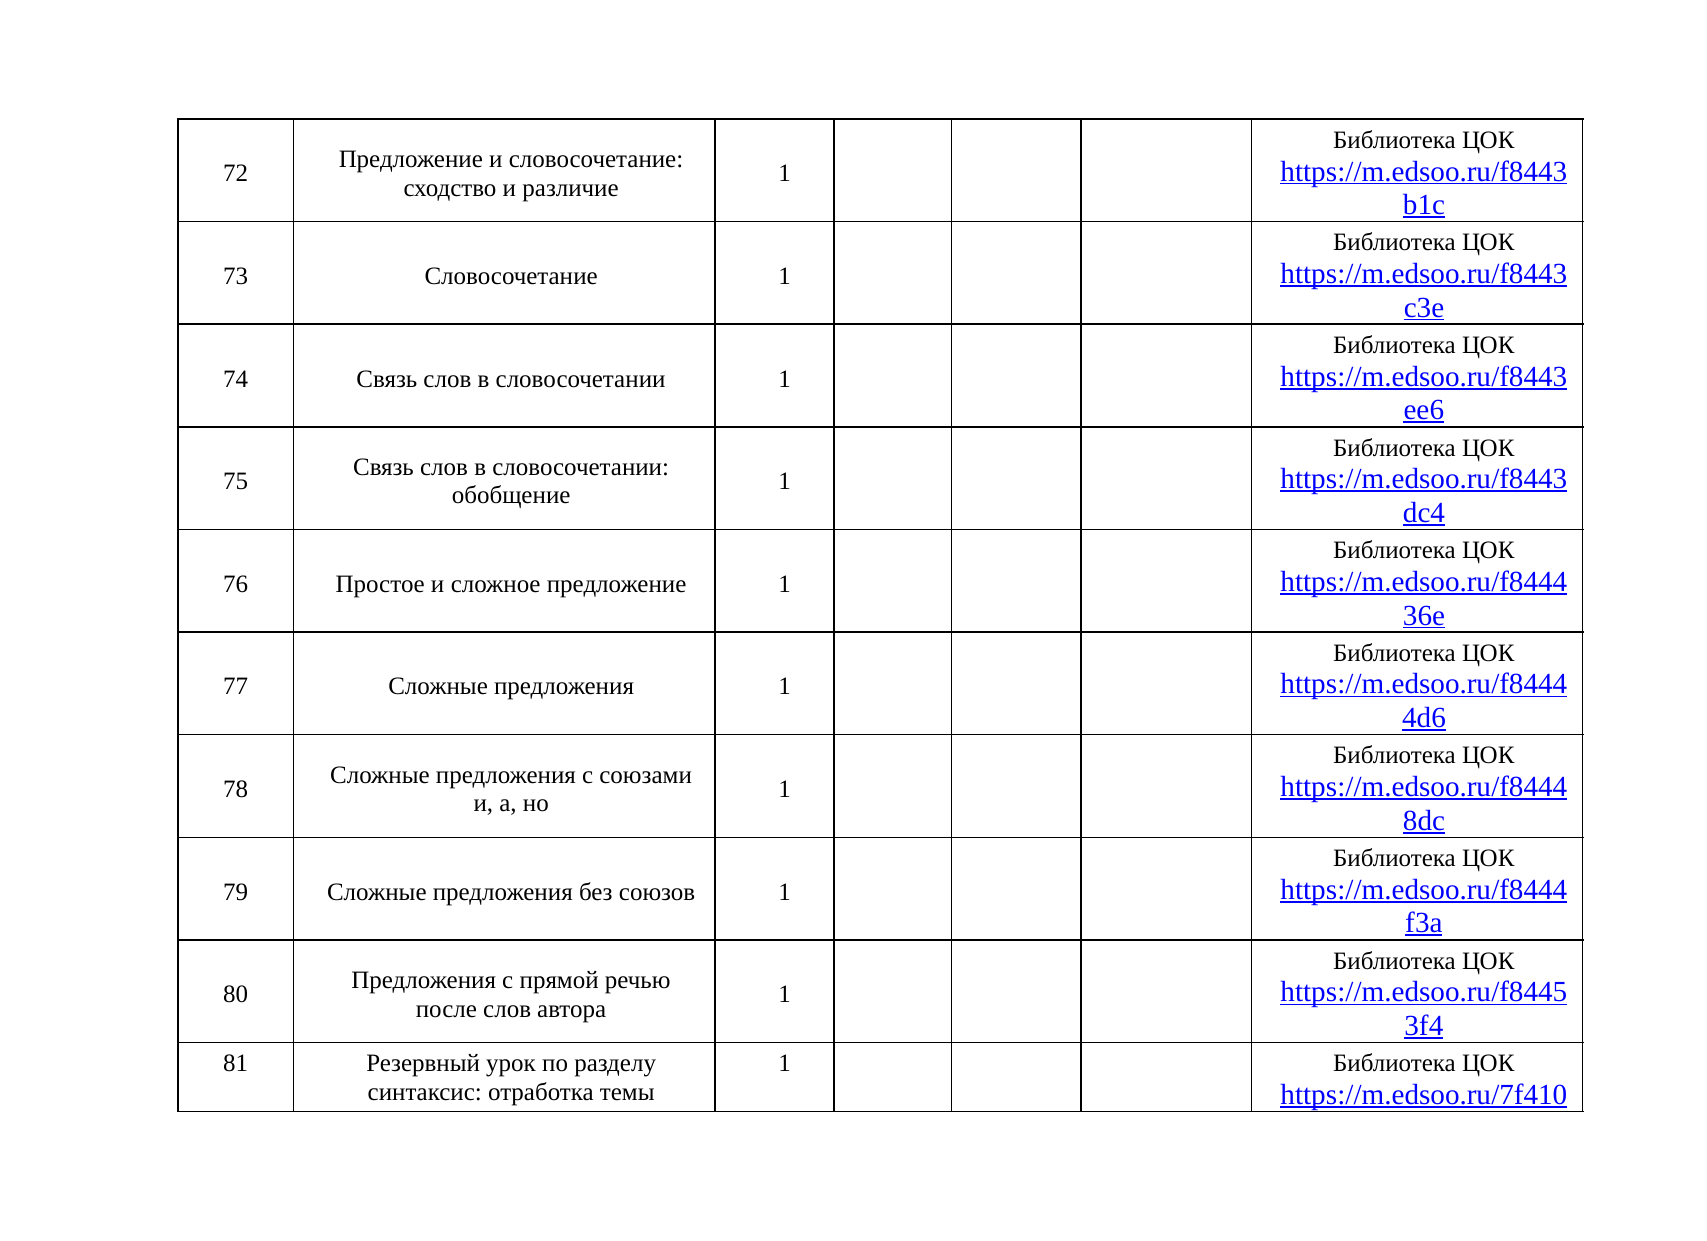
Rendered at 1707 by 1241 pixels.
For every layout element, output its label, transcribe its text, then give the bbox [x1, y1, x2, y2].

table_cell [835, 428, 951, 528]
table_cell [952, 1043, 1080, 1111]
table_cell Сложные предложения без союзов [294, 838, 714, 939]
table_cell [835, 530, 951, 631]
table_cell [835, 1043, 951, 1111]
table_cell Простое и сложное предложение [294, 530, 714, 631]
table_cell [835, 735, 951, 836]
table_cell [952, 735, 1080, 836]
table_cell Библиотека ЦОК https://m.edsoo.ru/f844436e [1252, 530, 1582, 631]
table_cell Библиотека ЦОК https://m.edsoo.ru/f84453f4 [1252, 941, 1582, 1042]
table_cell 1 [716, 1043, 833, 1111]
table_cell Библиотека ЦОК https://m.edsoo.ru/f84448dc [1252, 735, 1582, 836]
table_cell 1 [716, 120, 833, 221]
table_cell [1082, 222, 1251, 323]
table_cell Предложения с прямой речью после слов автора [294, 941, 714, 1042]
table_cell 75 [179, 428, 293, 528]
table_cell [952, 120, 1080, 221]
table_cell [1082, 120, 1251, 221]
table_cell [952, 530, 1080, 631]
table_cell [835, 325, 951, 426]
table_cell [952, 633, 1080, 734]
table_cell 1 [716, 735, 833, 836]
table_cell 1 [716, 633, 833, 734]
table_cell [1082, 428, 1251, 528]
table_cell Библиотека ЦОК https://m.edsoo.ru/f8443c3e [1252, 222, 1582, 323]
table_cell [952, 325, 1080, 426]
table_cell 77 [179, 633, 293, 734]
table_cell Библиотека ЦОК https://m.edsoo.ru/f8443ee6 [1252, 325, 1582, 426]
table_cell [952, 838, 1080, 939]
table_cell [835, 633, 951, 734]
table_cell 74 [179, 325, 293, 426]
table_cell Библиотека ЦОК https://m.edsoo.ru/f84444d6 [1252, 633, 1582, 734]
table_cell [1082, 1043, 1251, 1111]
table_cell [835, 222, 951, 323]
table_cell 1 [716, 530, 833, 631]
table_cell Связь слов в словосочетании: обобщение [294, 428, 714, 528]
table_cell [1082, 735, 1251, 836]
table_cell Библиотека ЦОК https://m.edsoo.ru/f8443dc4 [1252, 428, 1582, 528]
table_cell 1 [716, 428, 833, 528]
table_cell 81 [179, 1043, 293, 1111]
table_cell 1 [716, 222, 833, 323]
table_cell Словосочетание [294, 222, 714, 323]
table_cell Сложные предложения [294, 633, 714, 734]
table_cell Сложные предложения с союзами и, а, но [294, 735, 714, 836]
table_cell Библиотека ЦОК https://m.edsoo.ru/7f410 [1252, 1043, 1582, 1111]
table_cell 73 [179, 222, 293, 323]
table_cell Резервный урок по разделу синтаксис: отработка темы [294, 1043, 714, 1111]
table_cell 78 [179, 735, 293, 836]
table_cell Библиотека ЦОК https://m.edsoo.ru/f8443b1c [1252, 120, 1582, 221]
table_cell 72 [179, 120, 293, 221]
table_cell Библиотека ЦОК https://m.edsoo.ru/f8444f3a [1252, 838, 1582, 939]
table_cell [1082, 838, 1251, 939]
table_cell 76 [179, 530, 293, 631]
table_cell Связь слов в словосочетании [294, 325, 714, 426]
table_cell [1082, 633, 1251, 734]
table_cell [1082, 530, 1251, 631]
table_cell 79 [179, 838, 293, 939]
table_cell [952, 428, 1080, 528]
table_cell [952, 222, 1080, 323]
table_cell [835, 838, 951, 939]
table_cell [835, 120, 951, 221]
table_cell [952, 941, 1080, 1042]
table_cell Предложение и словосочетание: сходство и различие [294, 120, 714, 221]
table_cell 1 [716, 838, 833, 939]
table_cell [1082, 325, 1251, 426]
table_cell [1082, 941, 1251, 1042]
table_cell 80 [179, 941, 293, 1042]
table_cell [835, 941, 951, 1042]
table_cell 1 [716, 941, 833, 1042]
table_cell 1 [716, 325, 833, 426]
